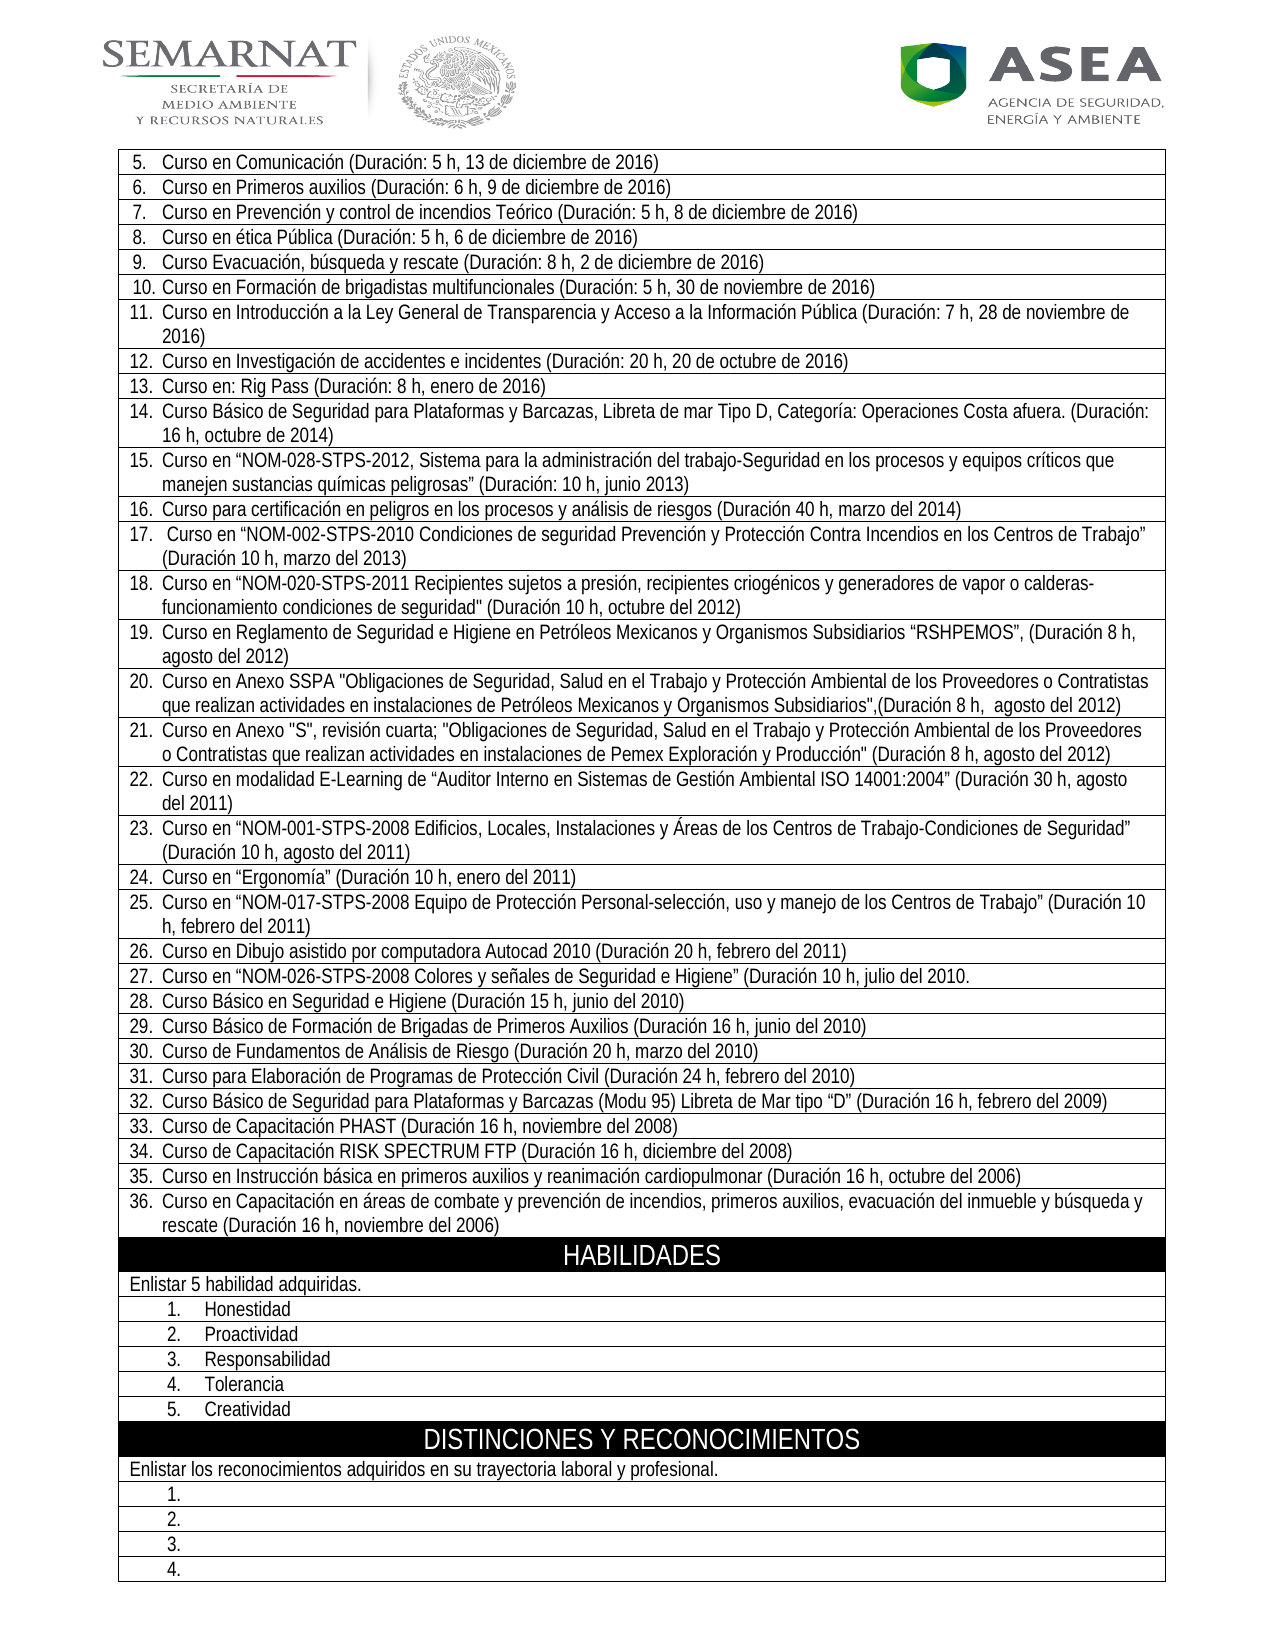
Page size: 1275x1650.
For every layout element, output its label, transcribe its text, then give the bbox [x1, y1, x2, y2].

table_cell Curso en Introducción a la Ley General de Transparencia y Acceso a la Información Pública (Duración: 7 h, 28 de noviembre de 2016) [119, 300, 1165, 348]
table_cell Curso en Anexo SSPA "Obligaciones de Seguridad, Salud en el Trabajo y Protección Ambiental de los Proveedores o Contratistas que realizan actividades en instalaciones de Petróleos Mexicanos y Organismos Subsidiarios",(Duración 8 h, agosto del 2012) [119, 669, 1165, 717]
table_cell Curso en Reglamento de Seguridad e Higiene en Petróleos Mexicanos y Organismos Subsidiarios “RSHPEMOS”, (Duración 8 h, agosto del 2012) [119, 620, 1165, 668]
table_cell Curso de Capacitación RISK SPECTRUM FTP (Duración 16 h, diciembre del 2008) [119, 1139, 1165, 1163]
table_cell Curso Básico de Formación de Brigadas de Primeros Auxilios (Duración 16 h, junio del 2010) [119, 1014, 1165, 1038]
table_cell Curso en modalidad E-Learning de “Auditor Interno en Sistemas de Gestión Ambiental ISO 14001:2004” (Duración 30 h, agosto del 2011) [119, 767, 1165, 815]
table_cell Curso en Anexo "S", revisión cuarta; "Obligaciones de Seguridad, Salud en el Trabajo y Protección Ambiental de los Proveedores o Contratistas que realizan actividades en instalaciones de Pemex Exploración y Producción" (Duración 8 h, agosto del 2012) [119, 718, 1165, 766]
table_cell Curso Evacuación, búsqueda y rescate (Duración: 8 h, 2 de diciembre de 2016) [119, 250, 1165, 274]
table_cell [119, 1557, 1165, 1581]
table_cell Curso en “NOM-026-STPS-2008 Colores y señales de Seguridad e Higiene” (Duración 10 h, julio del 2010. [119, 964, 1165, 988]
table_cell Curso de Capacitación PHAST (Duración 16 h, noviembre del 2008) [119, 1114, 1165, 1138]
table_cell [119, 1507, 1165, 1531]
table_cell Curso de Fundamentos de Análisis de Riesgo (Duración 20 h, marzo del 2010) [119, 1039, 1165, 1063]
table_cell Curso en “NOM-020-STPS-2011 Recipientes sujetos a presión, recipientes criogénicos y generadores de vapor o calderas-funcionamiento condiciones de seguridad" (Duración 10 h, octubre del 2012) [119, 571, 1165, 619]
table_cell Curso en Instrucción básica en primeros auxilios y reanimación cardiopulmonar (Duración 16 h, octubre del 2006) [119, 1164, 1165, 1188]
table_cell Curso en Investigación de accidentes e incidentes (Duración: 20 h, 20 de octubre de 2016) [119, 349, 1165, 373]
table_cell Proactividad [119, 1322, 1165, 1346]
table_cell Curso en ética Pública (Duración: 5 h, 6 de diciembre de 2016) [119, 225, 1165, 249]
table_cell Curso en “NOM-001-STPS-2008 Edificios, Locales, Instalaciones y Áreas de los Centros de Trabajo-Condiciones de Seguridad” (Duración 10 h, agosto del 2011) [119, 816, 1165, 864]
table_cell Enlistar 5 habilidad adquiridas. [119, 1272, 1165, 1296]
table_cell Curso en “NOM-028-STPS-2012, Sistema para la administración del trabajo-Seguridad en los procesos y equipos críticos que manejen sustancias químicas peligrosas” (Duración: 10 h, junio 2013) [119, 448, 1165, 496]
table_cell Curso en “NOM-002-STPS-2010 Condiciones de seguridad Prevención y Protección Contra Incendios en los Centros de Trabajo” (Duración 10 h, marzo del 2013) [119, 522, 1165, 570]
table_cell Enlistar los reconocimientos adquiridos en su trayectoria laboral y profesional. [119, 1457, 1165, 1481]
table_cell Curso en Prevención y control de incendios Teórico (Duración: 5 h, 8 de diciembre de 2016) [119, 200, 1165, 224]
table_cell Curso en Comunicación (Duración: 5 h, 13 de diciembre de 2016) [119, 150, 1165, 174]
table_cell Curso Básico de Seguridad para Plataformas y Barcazas, Libreta de mar Tipo D, Categoría: Operaciones Costa afuera. (Duración: 16 h, octubre de 2014) [119, 399, 1165, 447]
table_cell Tolerancia [119, 1372, 1165, 1396]
table_cell Curso en “Ergonomía” (Duración 10 h, enero del 2011) [119, 865, 1165, 889]
table_cell Responsabilidad [119, 1347, 1165, 1371]
table_cell Curso en Formación de brigadistas multifuncionales (Duración: 5 h, 30 de noviembre de 2016) [119, 275, 1165, 299]
table_cell Curso en “NOM-017-STPS-2008 Equipo de Protección Personal-selección, uso y manejo de los Centros de Trabajo” (Duración 10 h, febrero del 2011) [119, 890, 1165, 938]
table_cell HABILIDADES [119, 1238, 1165, 1271]
table_cell DISTINCIONES Y RECONOCIMIENTOS [119, 1422, 1165, 1456]
table_cell Curso en Primeros auxilios (Duración: 6 h, 9 de diciembre de 2016) [119, 175, 1165, 199]
table_cell Curso en Capacitación en áreas de combate y prevención de incendios, primeros auxilios, evacuación del inmueble y búsqueda y rescate (Duración 16 h, noviembre del 2006) [119, 1189, 1165, 1237]
table_cell Curso en: Rig Pass (Duración: 8 h, enero de 2016) [119, 374, 1165, 398]
table_cell Honestidad [119, 1297, 1165, 1321]
table_cell Curso Básico de Seguridad para Plataformas y Barcazas (Modu 95) Libreta de Mar tipo “D” (Duración 16 h, febrero del 2009) [119, 1089, 1165, 1113]
table_cell Creatividad [119, 1397, 1165, 1421]
table_cell Curso en Dibujo asistido por computadora Autocad 2010 (Duración 20 h, febrero del 2011) [119, 939, 1165, 963]
table_cell [119, 1532, 1165, 1556]
table_cell Curso Básico en Seguridad e Higiene (Duración 15 h, junio del 2010) [119, 989, 1165, 1013]
table_cell Curso para Elaboración de Programas de Protección Civil (Duración 24 h, febrero del 2010) [119, 1064, 1165, 1088]
table_cell Curso para certificación en peligros en los procesos y análisis de riesgos (Duración 40 h, marzo del 2014) [119, 497, 1165, 521]
table_cell [119, 1482, 1165, 1506]
